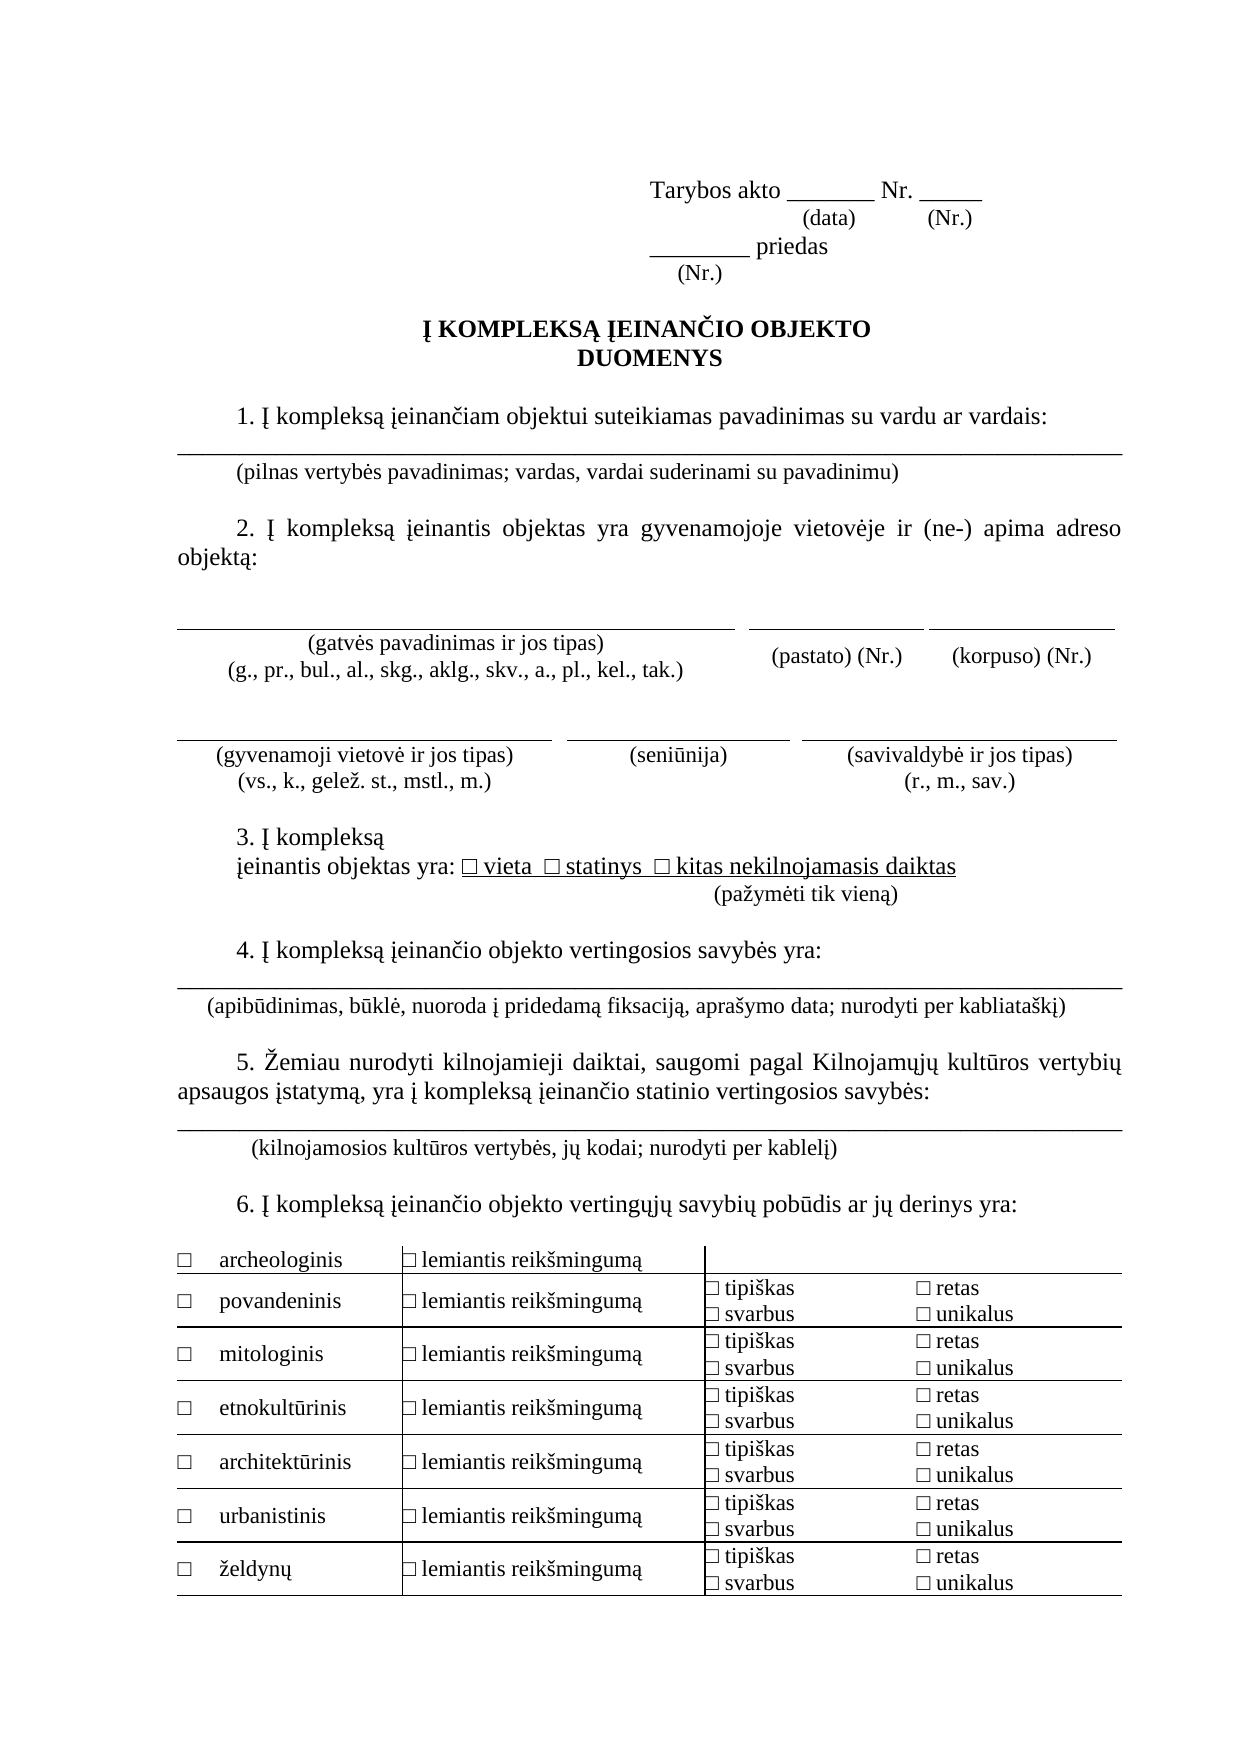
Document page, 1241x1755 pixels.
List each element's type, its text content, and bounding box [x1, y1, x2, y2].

table_cell □[] [177, 1435, 219, 1488]
text 2. Į kompleksą įeinantis objektas yra gyvenamojoje vietovėje ir (ne-) apima adreso objektą: [177, 513, 1122, 571]
table_cell □[] tipiškas □[] svarbus [706, 1328, 916, 1380]
table_header [177, 711, 552, 740]
table_header archeologinis [219, 1246, 402, 1273]
table_cell urbanistinis [219, 1489, 402, 1541]
table_cell □[] tipiškas □[] svarbus [706, 1274, 916, 1326]
table_cell □[] tipiškas □[] svarbus [706, 1489, 916, 1541]
table_header [552, 711, 567, 740]
text _ [177, 429, 1122, 454]
table_header [929, 600, 1115, 628]
text ________ priedas [649, 231, 1122, 259]
table_cell □[] tipiškas □[] svarbus [706, 1381, 916, 1434]
table_header [735, 600, 749, 628]
table_header [924, 600, 929, 628]
table_cell [924, 629, 929, 682]
table_cell □[] [178, 1348, 190, 1360]
table_header [177, 600, 735, 628]
table_header [706, 1246, 1122, 1273]
table_cell (gyvenamoji vietovė ir jos tipas) (vs., k., gelež. st., mstl., m.) [177, 741, 552, 793]
text _ [177, 963, 1122, 988]
table_cell □[] [178, 1456, 190, 1468]
table_cell architektūrinis [219, 1435, 402, 1488]
table_cell □[] [178, 1295, 190, 1307]
table_cell □[] lemiantis reikšmingumą [403, 1328, 704, 1380]
table_cell mitologinis [219, 1328, 402, 1380]
table_cell □[] retas □[] unikalus [916, 1543, 1122, 1595]
table_cell □[] lemiantis reikšmingumą [403, 1274, 704, 1326]
table_cell [735, 629, 749, 682]
table_header □[] lemiantis reikšmingumą [403, 1246, 704, 1273]
table_header □[] [177, 1246, 219, 1273]
table_cell (savivaldybė ir jos tipas) (r., m., sav.) [802, 741, 1117, 793]
table_cell [790, 740, 802, 793]
table_header [790, 711, 802, 740]
text (Nr.) [677, 259, 1122, 286]
table_cell □[] tipiškas □[] svarbus [706, 1543, 916, 1595]
text (data) (Nr.) [802, 204, 1122, 231]
table_cell (korpuso) (Nr.) [929, 630, 1115, 682]
table_cell □[] lemiantis reikšmingumą [403, 1543, 704, 1595]
text Į KOMPLEKSĄ ĮEINANČIO OBJEKTO [177, 314, 1122, 343]
text (apibūdinimas, būklė, nuoroda į pridedamą fiksaciją, aprašymo data; nurodyti per kabliataškį) [207, 992, 1122, 1019]
table_cell □[] retas □[] unikalus [916, 1435, 1122, 1488]
table_cell □[] lemiantis reikšmingumą [403, 1489, 704, 1541]
table_cell želdynų [219, 1543, 402, 1595]
table_cell □[] lemiantis reikšmingumą [403, 1435, 704, 1488]
text _ [177, 1105, 1122, 1130]
text įeinantis objektas yra: □[] vieta □[] statinys □[] kitas nekilnojamasis daiktas [177, 851, 1122, 880]
text (kilnojamosios kultūros vertybės, jų kodai; nurodyti per kablelį) [251, 1134, 1122, 1160]
table_cell □[] [178, 1563, 190, 1575]
text (pilnas vertybės pavadinimas; vardas, vardai suderinami su pavadinimu) [236, 458, 1122, 485]
table_cell □[] retas □[] unikalus [916, 1328, 1122, 1380]
table_cell (gatvės pavadinimas ir jos tipas) (g., pr., bul., al., skg., aklg., skv., a., pl., kel., tak.) [177, 630, 735, 682]
table_header [567, 711, 790, 740]
text 4. Į kompleksą įeinančio objekto vertingosios savybės yra: [177, 935, 1122, 963]
text 1. Į kompleksą įeinančiam objektui suteikiamas pavadinimas su vardu ar vardais: [177, 401, 1122, 429]
table_header [802, 711, 1117, 740]
table_cell □[] retas □[] unikalus [916, 1274, 1122, 1326]
table_cell □[] tipiškas □[] svarbus [706, 1435, 916, 1488]
table_cell □[] [177, 1489, 219, 1541]
text (pažymėti tik vieną) [490, 880, 1122, 906]
table_cell □[] lemiantis reikšmingumą [403, 1381, 704, 1434]
text DUOMENYS [177, 343, 1122, 372]
table_cell □[] [177, 1543, 219, 1595]
table_cell □[] [178, 1402, 190, 1414]
table_cell etnokultūrinis [219, 1381, 402, 1434]
table_cell □[] [177, 1274, 219, 1326]
table_cell povandeninis [219, 1274, 402, 1326]
table_cell [552, 740, 567, 793]
text 5. Žemiau nurodyti kilnojamieji daiktai, saugomi pagal Kilnojamųjų kultūros vertybių apsaugos įstatymą, yra į kompleksą įeinančio statinio vertingosios savybės: [177, 1047, 1122, 1105]
table_header □[] [178, 1254, 190, 1266]
table_header [749, 600, 924, 628]
table_cell (pastato) (Nr.) [749, 630, 924, 682]
table_cell □[] [178, 1510, 190, 1522]
text 3. Į kompleksą [177, 822, 1122, 851]
text 6. Į kompleksą įeinančio objekto vertingųjų savybių pobūdis ar jų derinys yra: [177, 1189, 1122, 1217]
table_cell □[] [177, 1328, 219, 1380]
table_cell □[] [177, 1381, 219, 1434]
text Tarybos akto _______ Nr. _____ [649, 176, 1122, 204]
table_cell □[] retas □[] unikalus [916, 1489, 1122, 1541]
table_cell □[] retas □[] unikalus [916, 1381, 1122, 1434]
table_cell (seniūnija) [567, 741, 790, 793]
